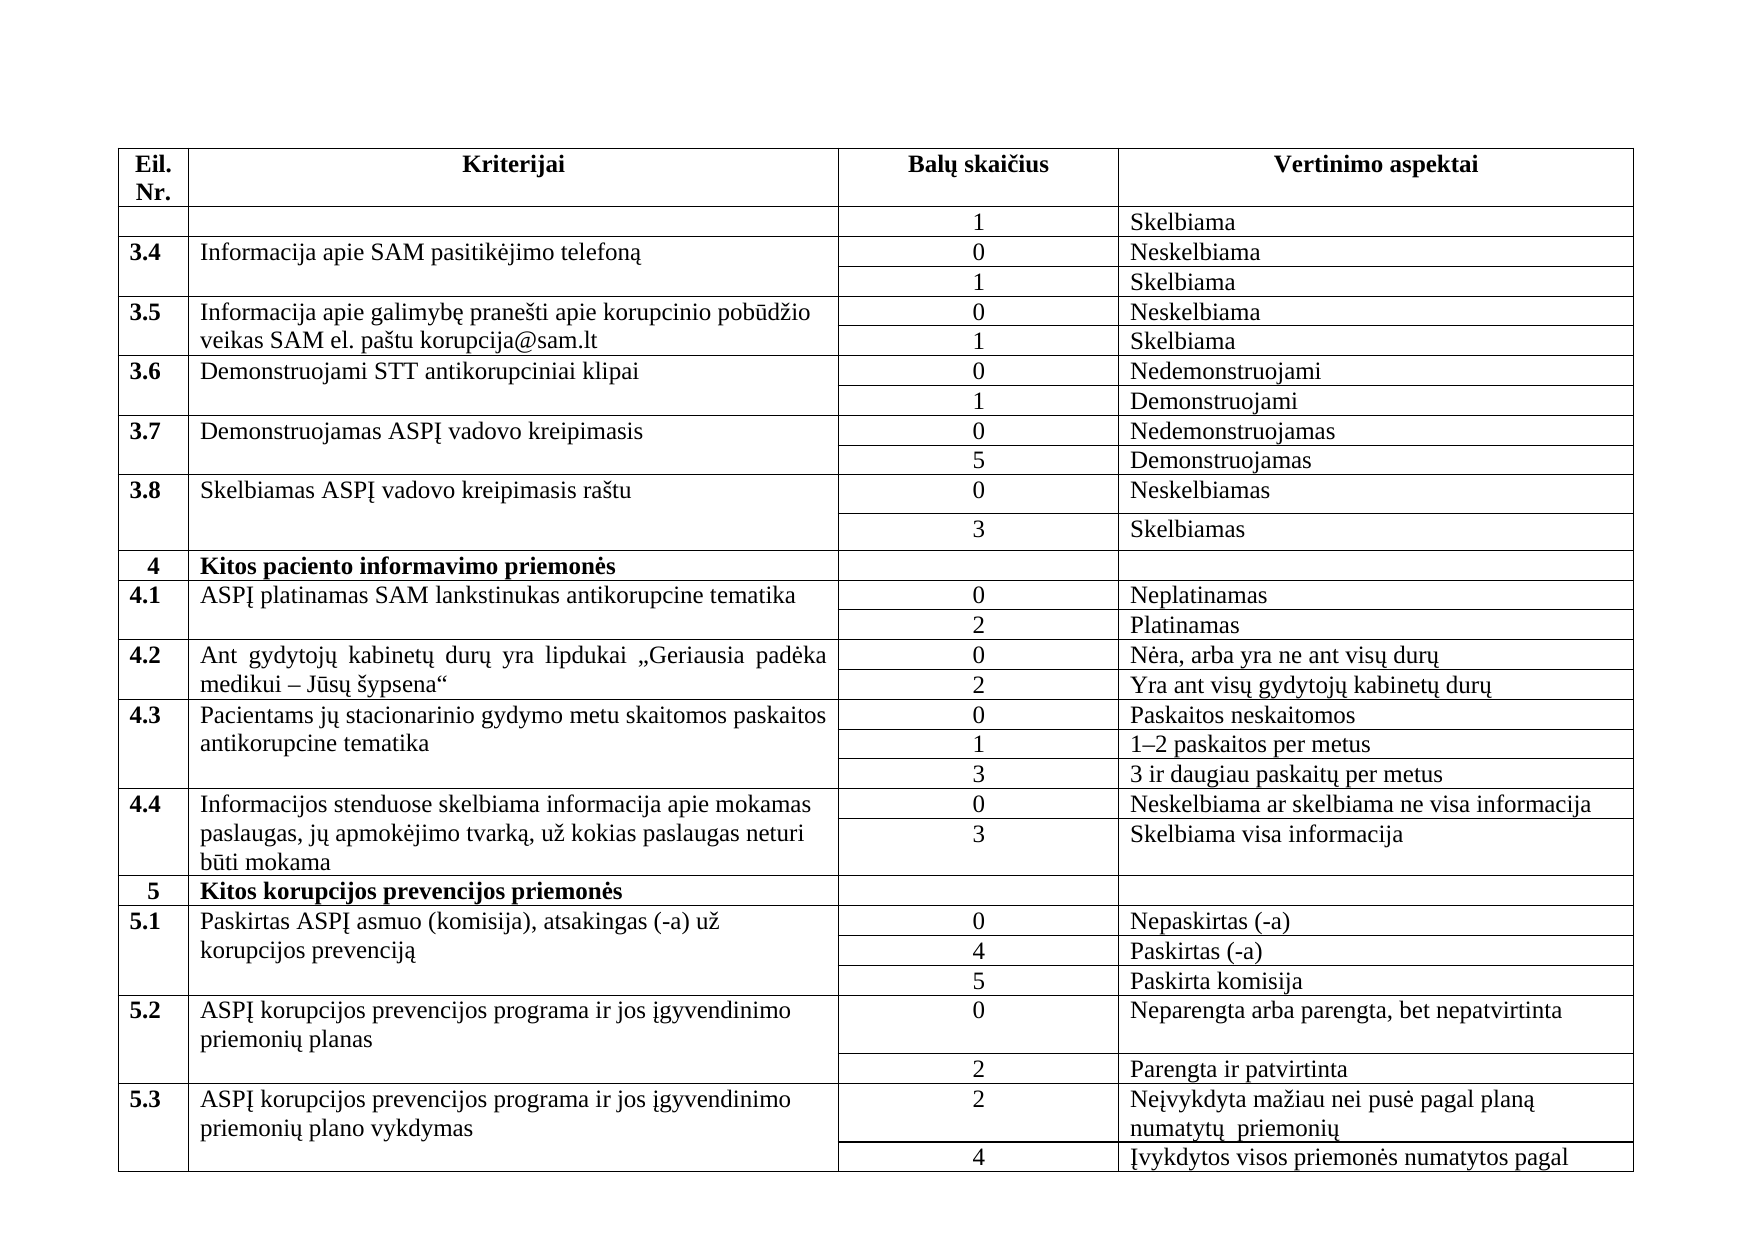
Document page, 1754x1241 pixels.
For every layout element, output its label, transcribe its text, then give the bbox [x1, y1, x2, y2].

table_cell Platinamas [1119, 610, 1633, 639]
table_cell 4.1 [119, 581, 188, 639]
table_cell Neįvykdyta mažiau nei pusė pagal planą numatytų priemonių [1119, 1084, 1633, 1141]
table_cell Yra ant visų gydytojų kabinetų durų [1119, 670, 1633, 699]
table_cell [119, 207, 188, 236]
table_header Kriterijai [189, 149, 838, 206]
table_cell 5 [839, 446, 1118, 474]
table_cell 5 [839, 966, 1118, 994]
table_cell Demonstruojamas ASPĮ vadovo kreipimasis [189, 416, 838, 474]
table_cell Nėra, arba yra ne ant visų durų [1119, 640, 1633, 669]
table_cell Pacientams jų stacionarinio gydymo metu skaitomos paskaitos antikorupcine tematika [189, 700, 838, 788]
table_cell Įvykdytos visos priemonės numatytos pagal [1119, 1143, 1633, 1171]
table_cell 3.8 [119, 475, 188, 550]
table_cell Neskelbiama [1119, 297, 1633, 325]
table_cell [189, 207, 838, 236]
table_cell 5 [119, 876, 188, 905]
table_header Vertinimo aspektai [1119, 149, 1633, 206]
table_cell 0 [839, 906, 1118, 935]
table_cell Nepaskirtas (-a) [1119, 906, 1633, 935]
table_cell Paskirta komisija [1119, 966, 1633, 994]
table_cell 0 [839, 297, 1118, 325]
table_cell [839, 876, 1118, 905]
table_cell 1 [839, 730, 1118, 758]
table_cell 0 [839, 416, 1118, 444]
table_cell 4 [119, 551, 188, 579]
table_cell 2 [839, 610, 1118, 639]
table_cell Neskelbiamas [1119, 475, 1633, 513]
table_cell [839, 551, 1118, 579]
table_cell ASPĮ korupcijos prevencijos programa ir jos įgyvendinimo priemonių plano vykdymas [189, 1084, 838, 1171]
table_header Balų skaičius [839, 149, 1118, 206]
table_cell Skelbiamas ASPĮ vadovo kreipimasis raštu [189, 475, 838, 550]
table_cell 1 [839, 207, 1118, 236]
table_cell 1 [839, 267, 1118, 296]
table_cell Skelbiamas [1119, 514, 1633, 550]
table_cell 3.6 [119, 356, 188, 415]
table_cell 3 [839, 819, 1118, 875]
table_cell Paskaitos neskaitomos [1119, 700, 1633, 728]
table_cell Nedemonstruojamas [1119, 416, 1633, 444]
table_cell Skelbiama [1119, 326, 1633, 355]
table_cell Kitos korupcijos prevencijos priemonės [189, 876, 838, 905]
table_cell Informacija apie galimybę pranešti apie korupcinio pobūdžio veikas SAM el. paštu korupcija@sam.lt [189, 297, 838, 355]
table_cell 4.2 [119, 640, 188, 699]
table_cell Demonstruojami [1119, 386, 1633, 415]
table_cell Nedemonstruojami [1119, 356, 1633, 385]
table_cell 0 [839, 789, 1118, 818]
table_cell Neskelbiama ar skelbiama ne visa informacija [1119, 789, 1633, 818]
table_cell [1119, 551, 1633, 579]
table_cell 3 [839, 514, 1118, 550]
table_cell ASPĮ korupcijos prevencijos programa ir jos įgyvendinimo priemonių planas [189, 996, 838, 1083]
table_cell 2 [839, 670, 1118, 699]
table_cell Skelbiama [1119, 267, 1633, 296]
table_cell 3 [839, 759, 1118, 788]
table_cell 0 [839, 356, 1118, 385]
table_cell Informacija apie SAM pasitikėjimo telefoną [189, 237, 838, 296]
table_cell 1 [839, 326, 1118, 355]
table_cell 1 [839, 386, 1118, 415]
table_cell Skelbiama [1119, 207, 1633, 236]
table_cell 0 [839, 640, 1118, 669]
table_cell 0 [839, 581, 1118, 609]
table_cell Skelbiama visa informacija [1119, 819, 1633, 875]
table_cell 3 ir daugiau paskaitų per metus [1119, 759, 1633, 788]
table_cell Ant gydytojų kabinetų durų yra lipdukai „Geriausia padėka medikui – Jūsų šypsena“ [189, 640, 838, 699]
table_cell [1119, 876, 1633, 905]
table_cell 2 [839, 1084, 1118, 1141]
table_cell 0 [839, 996, 1118, 1053]
table_cell 0 [839, 237, 1118, 266]
table_cell ASPĮ platinamas SAM lankstinukas antikorupcine tematika [189, 581, 838, 639]
table_cell Demonstruojami STT antikorupciniai klipai [189, 356, 838, 415]
table_cell 4 [839, 1143, 1118, 1171]
table_cell Demonstruojamas [1119, 446, 1633, 474]
table_cell Kitos paciento informavimo priemonės [189, 551, 838, 579]
table_cell 4.3 [119, 700, 188, 788]
table_cell 5.2 [119, 996, 188, 1083]
table_header Eil. Nr. [119, 149, 188, 206]
table_cell 3.5 [119, 297, 188, 355]
table_cell Neplatinamas [1119, 581, 1633, 609]
table_cell 2 [839, 1054, 1118, 1083]
table_cell 1–2 paskaitos per metus [1119, 730, 1633, 758]
table_cell 3.4 [119, 237, 188, 296]
table_cell Informacijos stenduose skelbiama informacija apie mokamas paslaugas, jų apmokėjimo tvarką, už kokias paslaugas neturi būti mokama [189, 789, 838, 875]
table_cell 5.1 [119, 906, 188, 994]
table_cell 4 [839, 936, 1118, 965]
table_cell 5.3 [119, 1084, 188, 1171]
table_cell Neparengta arba parengta, bet nepatvirtinta [1119, 996, 1633, 1053]
table_cell 0 [839, 475, 1118, 513]
table_cell Parengta ir patvirtinta [1119, 1054, 1633, 1083]
table_cell 3.7 [119, 416, 188, 474]
table_cell Neskelbiama [1119, 237, 1633, 266]
table_cell Paskirtas ASPĮ asmuo (komisija), atsakingas (-a) už korupcijos prevenciją [189, 906, 838, 994]
table_cell 0 [839, 700, 1118, 728]
table_cell Paskirtas (-a) [1119, 936, 1633, 965]
table_cell 4.4 [119, 789, 188, 875]
